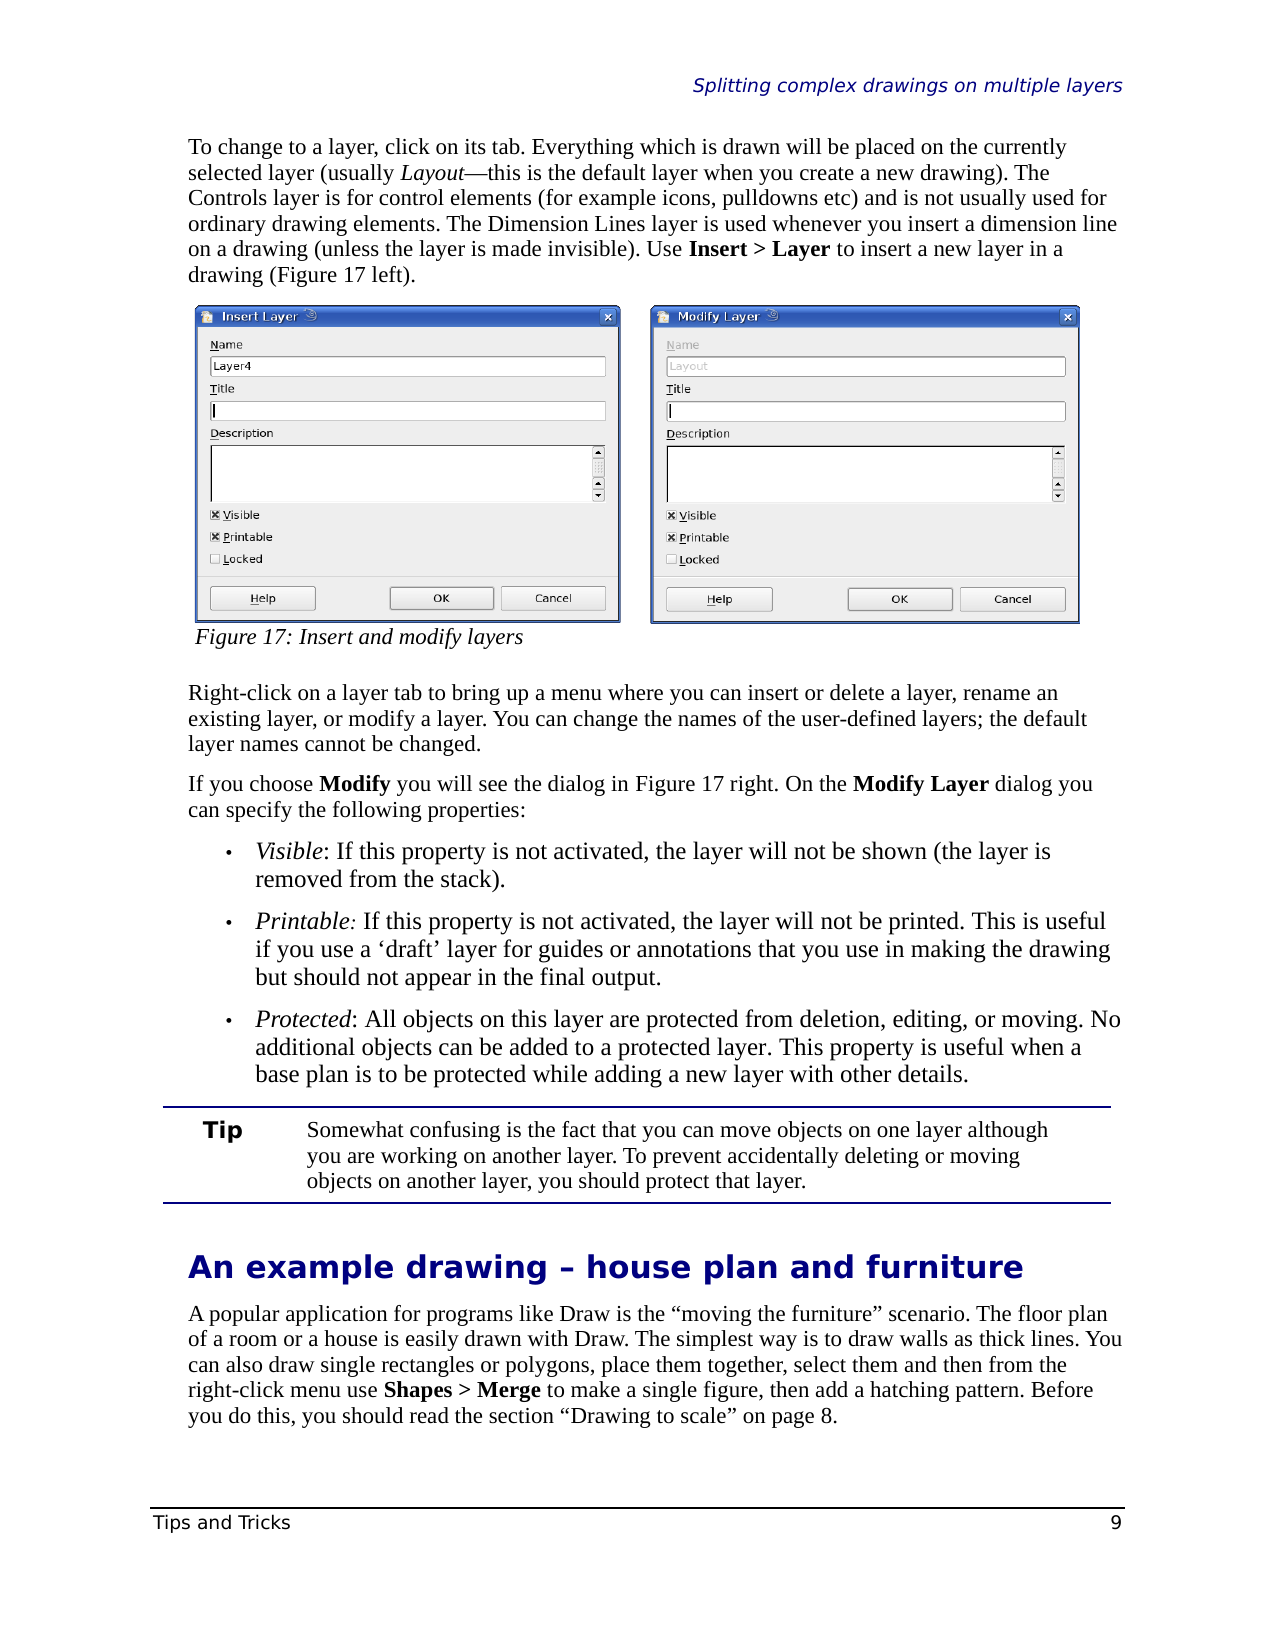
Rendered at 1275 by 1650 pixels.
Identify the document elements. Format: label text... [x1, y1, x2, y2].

table_header Somewhat confusing is the fact that you can move objects on one layer although you are working on another layer. To prevent accidentally deleting or moving objects on another layer, you should protect that layer. [283, 1108, 1111, 1202]
list Printable: If this property is not activated, the layer will not be printed. This is useful if you use a ‘draft’ layer for guides or annotations that you use in making the drawing but should not appear in the final output. [226, 907, 1125, 990]
list Visible: If this property is not activated, the layer will not be shown (the layer is removed from the stack). [226, 837, 1125, 892]
text To change to a layer, click on its tab. Everything which is drawn will be placed on the currently selected layer (usually Layout—this is the default layer when you create a new drawing). The Controls layer is for control elements (for example icons, pulldowns etc) and is not usually used for ordinary drawing elements. The Dimension Lines layer is used whenever you insert a dimension line on a drawing (unless the layer is made invisible). Use Insert > Layer to insert a new layer in a drawing (Figure 17 left). [188, 134, 1125, 287]
table_header Tip [163, 1108, 283, 1202]
text A popular application for programs like Draw is the “moving the furniture” scenario. The floor plan of a room or a house is easily drawn with Draw. The simplest way is to draw walls as thick lines. You can also draw single rectangles or polygons, place them together, select them and then from the right-click menu use Shapes > Merge to make a single figure, then add a hatching pattern. Before you do this, you should read the section “Drawing to scale” on page 8. [188, 1300, 1125, 1428]
picture [650, 305, 1080, 624]
text Figure 17: Insert and modify layers [195, 305, 1080, 649]
text If you choose Modify you will see the dialog in Figure 17 right. On the Modify Layer dialog you can specify the following properties: [188, 771, 1125, 822]
subtitle An example drawing – house plan and furniture [188, 1249, 1125, 1286]
picture [194, 305, 621, 623]
list Protected: All objects on this layer are protected from deletion, editing, or moving. No additional objects can be added to a protected layer. This property is useful when a base plan is to be protected while adding a new layer with other details. [226, 1005, 1125, 1088]
text Right-click on a layer tab to bring up a menu where you can insert or delete a layer, rename an existing layer, or modify a layer. You can change the names of the user-defined layers; the default layer names cannot be changed. [188, 680, 1125, 756]
